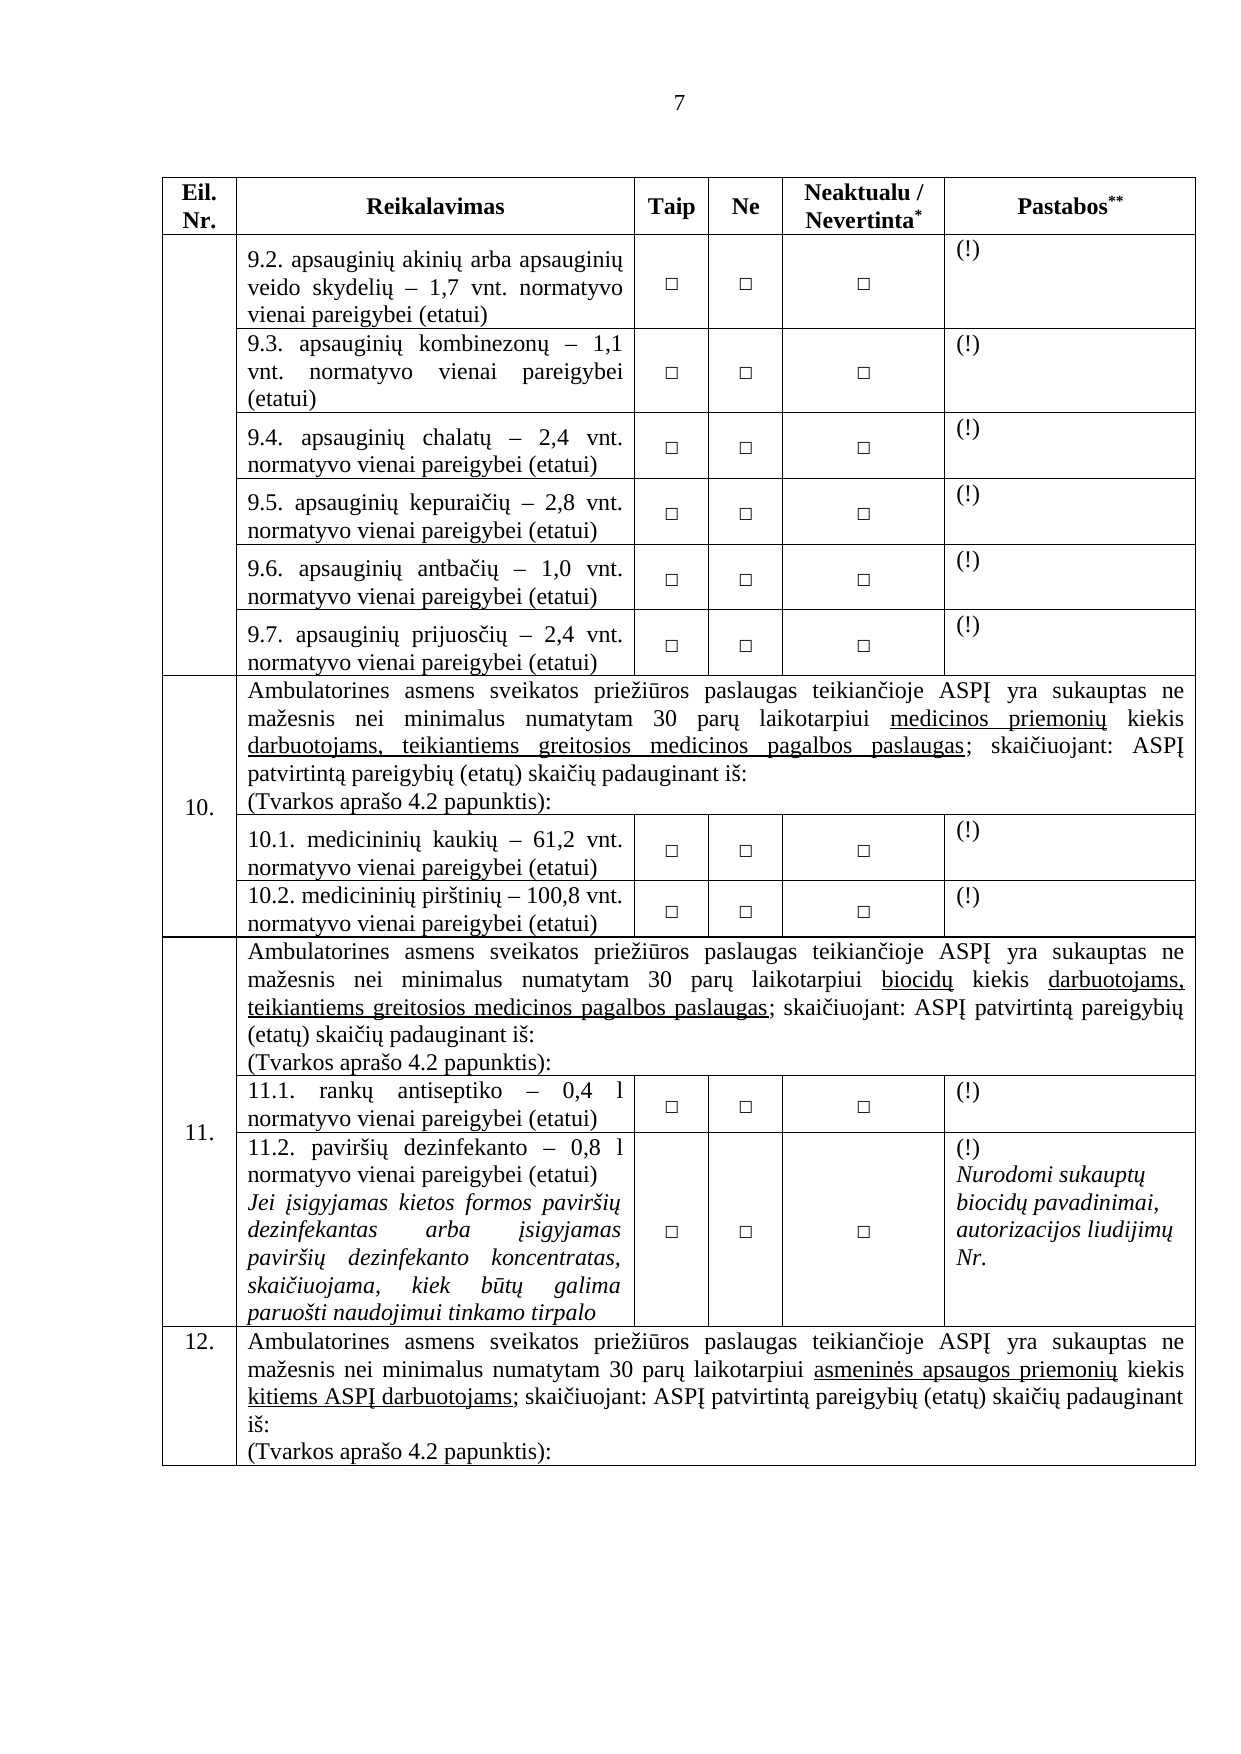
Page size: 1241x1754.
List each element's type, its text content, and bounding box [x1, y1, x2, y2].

table_cell 12. [163, 1327, 236, 1465]
table_cell ☐ [783, 1076, 944, 1132]
table_cell (!) [945, 545, 1195, 609]
table_cell 11.2. paviršių dezinfekanto – 0,8 l normatyvo vienai pareigybei (etatui) Jei įsigyjamas kietos formos paviršių dezinfekantas arba įsigyjamas paviršių dezinfekanto koncentratas, skaičiuojama, kiek būtų galima paruošti naudojimui tinkamo tirpalo [237, 1133, 634, 1326]
table_cell ☐ [635, 1133, 708, 1326]
table_cell ☐ [783, 329, 944, 412]
table_cell ☐ [635, 815, 708, 880]
table_header Reikalavimas [237, 178, 634, 233]
table_cell ☐ [709, 881, 782, 936]
table_cell Ambulatorines asmens sveikatos priežiūros paslaugas teikiančioje ASPĮ yra sukauptas ne mažesnis nei minimalus numatytam 30 parų laikotarpiui medicinos priemonių kiekis darbuotojams, teikiantiems greitosios medicinos pagalbos paslaugas; skaičiuojant: ASPĮ patvirtintą pareigybių (etatų) skaičių padauginant iš: (Tvarkos aprašo 4.2 papunktis): [237, 676, 1195, 814]
table_cell 10.1. medicininių kaukių – 61,2 vnt. normatyvo vienai pareigybei (etatui) [237, 815, 634, 880]
table_cell ☐ [709, 329, 782, 412]
table_cell ☐ [635, 881, 708, 936]
table_cell (!) [945, 610, 1195, 675]
table_cell ☐ [783, 1133, 944, 1326]
table_cell ☐ [635, 545, 708, 609]
table_cell 9.2. apsauginių akinių arba apsauginių veido skydelių – 1,7 vnt. normatyvo vienai pareigybei (etatui) [237, 235, 634, 328]
table_cell ☐ [783, 235, 944, 328]
table_cell (!) [945, 479, 1195, 543]
table_cell ☐ [783, 881, 944, 936]
table_cell ☐ [635, 329, 708, 412]
table_cell 9.3. apsauginių kombinezonų – 1,1 vnt. normatyvo vienai pareigybei (etatui) [237, 329, 634, 412]
table_cell ☐ [635, 413, 708, 478]
table_cell ☐ [783, 545, 944, 609]
table_cell (!) [945, 413, 1195, 478]
table_cell (!) [945, 815, 1195, 880]
table_header Taip [635, 178, 708, 233]
table_cell (!) [945, 1076, 1195, 1132]
table_cell ☐ [783, 610, 944, 675]
table_cell ☐ [635, 610, 708, 675]
table_cell 9.4. apsauginių chalatų – 2,4 vnt. normatyvo vienai pareigybei (etatui) [237, 413, 634, 478]
table_cell (!) [945, 881, 1195, 936]
table_header Eil.Nr. [163, 178, 236, 233]
table_cell ☐ [709, 1076, 782, 1132]
table_cell ☐ [709, 235, 782, 328]
table_cell Ambulatorines asmens sveikatos priežiūros paslaugas teikiančioje ASPĮ yra sukauptas ne mažesnis nei minimalus numatytam 30 parų laikotarpiui asmeninės apsaugos priemonių kiekis kitiems ASPĮ darbuotojams; skaičiuojant: ASPĮ patvirtintą pareigybių (etatų) skaičių padauginant iš: (Tvarkos aprašo 4.2 papunktis): [237, 1327, 1195, 1465]
table_cell ☐ [635, 1076, 708, 1132]
table_cell 9.7. apsauginių prijuosčių – 2,4 vnt. normatyvo vienai pareigybei (etatui) [237, 610, 634, 675]
table_cell 9.6. apsauginių antbačių – 1,0 vnt. normatyvo vienai pareigybei (etatui) [237, 545, 634, 609]
table_cell [163, 235, 236, 675]
table_cell ☐ [783, 413, 944, 478]
table_cell 11.1. rankų antiseptiko – 0,4 l normatyvo vienai pareigybei (etatui) [237, 1076, 634, 1132]
table_cell 9.5. apsauginių kepuraičių – 2,8 vnt. normatyvo vienai pareigybei (etatui) [237, 479, 634, 543]
table_cell ☐ [709, 479, 782, 543]
table_cell ☐ [635, 235, 708, 328]
table_cell ☐ [709, 815, 782, 880]
table_cell 10.2. medicininių pirštinių – 100,8 vnt. normatyvo vienai pareigybei (etatui) [237, 881, 634, 936]
table_cell Ambulatorines asmens sveikatos priežiūros paslaugas teikiančioje ASPĮ yra sukauptas ne mažesnis nei minimalus numatytam 30 parų laikotarpiui biocidų kiekis darbuotojams, teikiantiems greitosios medicinos pagalbos paslaugas; skaičiuojant: ASPĮ patvirtintą pareigybių (etatų) skaičių padauginant iš: (Tvarkos aprašo 4.2 papunktis): [237, 938, 1195, 1075]
table_cell ☐ [783, 479, 944, 543]
table_cell ☐ [709, 413, 782, 478]
table_cell ☐ [709, 610, 782, 675]
table_cell ☐ [783, 815, 944, 880]
table_cell 11. [163, 938, 236, 1326]
table_cell (!) Nurodomi sukauptų biocidų pavadinimai, autorizacijos liudijimų Nr. [945, 1133, 1195, 1326]
table_cell 10. [163, 676, 236, 936]
table_cell ☐ [709, 1133, 782, 1326]
table_header Pastabos** [945, 178, 1195, 233]
table_cell ☐ [709, 545, 782, 609]
table_cell (!) [945, 329, 1195, 412]
table_header Neaktualu / Nevertinta* [783, 178, 944, 233]
table_header Ne [709, 178, 782, 233]
table_cell ☐ [635, 479, 708, 543]
table_cell (!) [945, 235, 1195, 328]
